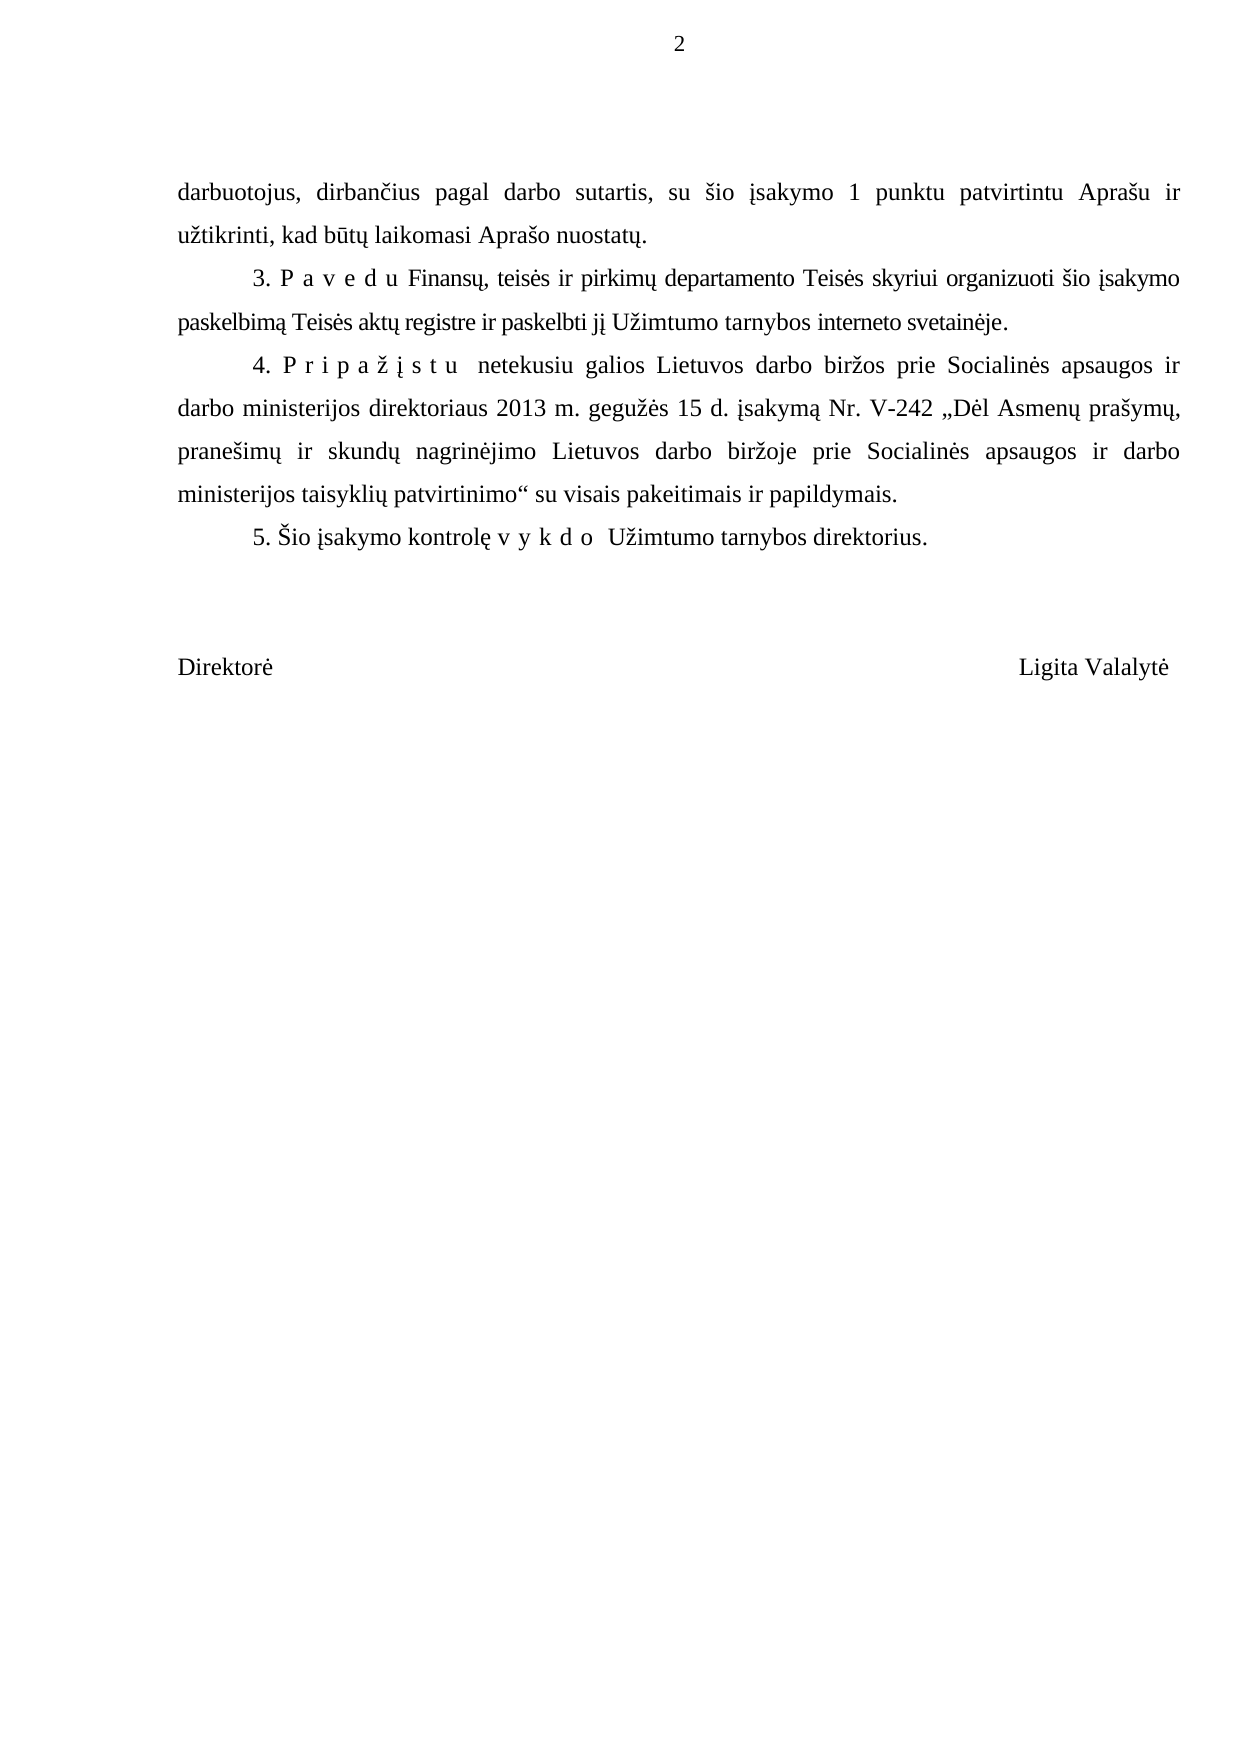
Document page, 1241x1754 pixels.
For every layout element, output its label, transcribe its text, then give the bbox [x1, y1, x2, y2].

text 3. P a v e d u Finansų, teisės ir pirkimų departamento Teisės skyriui organizuoti šio įsakymo paskelbimą Teisės aktų registre ir paskelbti jį Užimtumo tarnybos interneto svetainėje. [177, 263, 1181, 335]
text darbuotojus, dirbančius pagal darbo sutartis, su šio įsakymo 1 punktu patvirtintu Aprašu ir užtikrinti, kad būtų laikomasi Aprašo nuostatų. [177, 177, 1181, 249]
text Direktorė Ligita Valalytė [177, 652, 1181, 680]
text 5. Šio įsakymo kontrolę vykdo Užimtumo tarnybos direktorius. [177, 522, 1181, 551]
text 4. Pripažįstu netekusiu galios Lietuvos darbo biržos prie Socialinės apsaugos ir darbo ministerijos direktoriaus 2013 m. gegužės 15 d. įsakymą Nr. V-242 „Dėl Asmenų prašymų, pranešimų ir skundų nagrinėjimo Lietuvos darbo biržoje prie Socialinės apsaugos ir darbo ministerijos taisyklių patvirtinimo“ su visais pakeitimais ir papildymais. [177, 350, 1181, 508]
